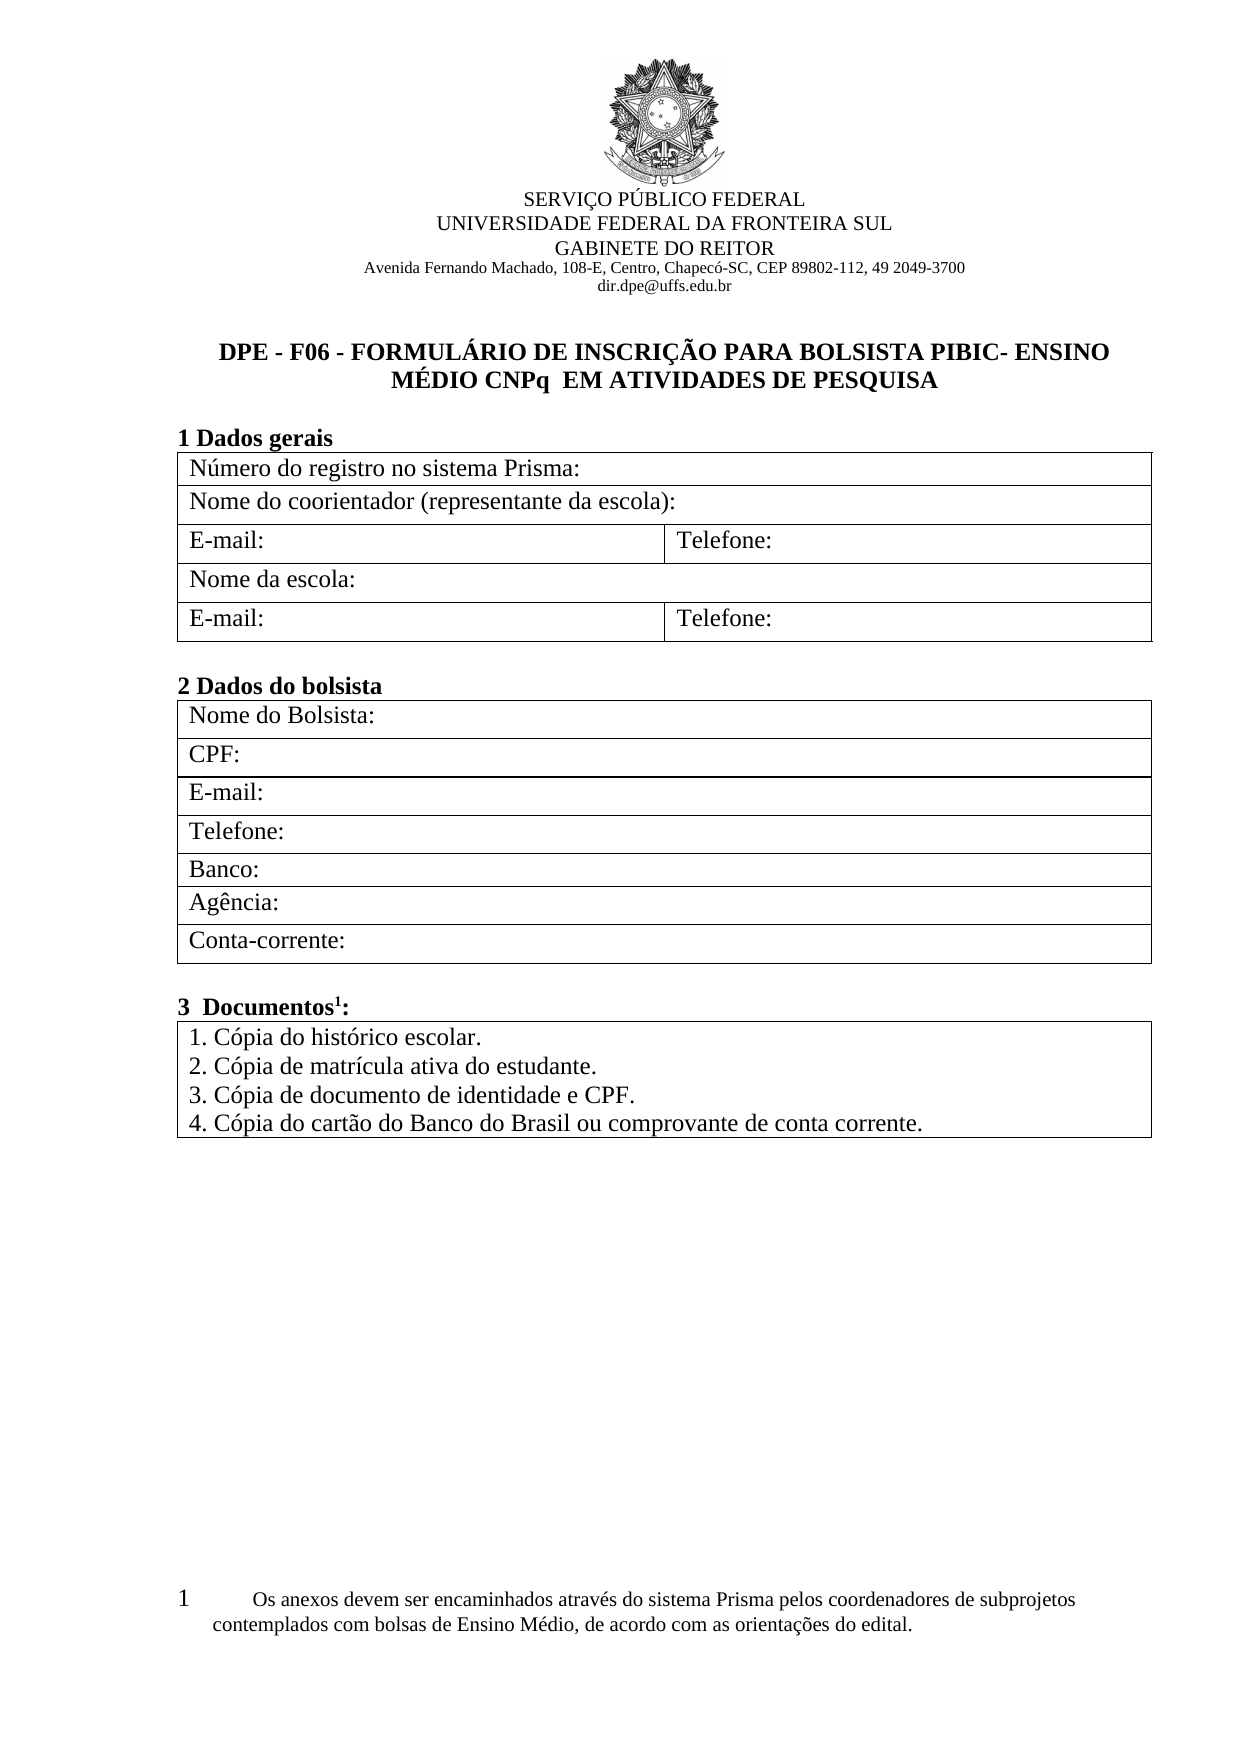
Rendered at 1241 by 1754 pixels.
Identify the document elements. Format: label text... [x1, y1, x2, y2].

table_header Nome do Bolsista: [178, 701, 1151, 738]
table_cell Agência: [178, 887, 1151, 924]
table_cell Nome do coorientador (representante da escola): [178, 486, 1151, 524]
table_cell Nome da escola: [178, 564, 1151, 602]
table_cell Telefone: [665, 603, 1151, 641]
table_cell E-mail: [178, 525, 664, 563]
text 3 Documentos: [177, 992, 1152, 1021]
table_header 1. Cópia do histórico escolar. 2. Cópia de matrícula ativa do estudante. 3. Cópia de documento de identidade e CPF. 4. Cópia do cartão do Banco do Brasil ou comprovante de conta corrente. [178, 1022, 1151, 1137]
text 2 Dados do bolsista [177, 671, 1152, 699]
table_header Número do registro no sistema Prisma: [178, 453, 1151, 485]
table_cell Conta-corrente: [178, 925, 1151, 963]
table_cell Banco: [178, 854, 1151, 886]
table_cell E-mail: [178, 778, 1151, 815]
table_cell Telefone: [665, 525, 1151, 563]
table_cell E-mail: [178, 603, 664, 641]
table_cell Telefone: [178, 816, 1151, 853]
text 1 Dados gerais [177, 423, 1152, 452]
text DPE - F06 - FORMULÁRIO DE INSCRIÇÃO PARA BOLSISTA PIBIC- ENSINO MÉDIO CNPq EM ATIVIDADES DE PESQUISA [177, 337, 1152, 394]
picture [604, 59, 725, 188]
text Os anexos devem ser encaminhados através do sistema Prisma pelos coordenadores de subprojetos contemplados com bolsas de Ensino Médio, de acordo com as orientações do edital. [177, 1583, 1152, 1636]
table_cell CPF: [178, 739, 1151, 776]
